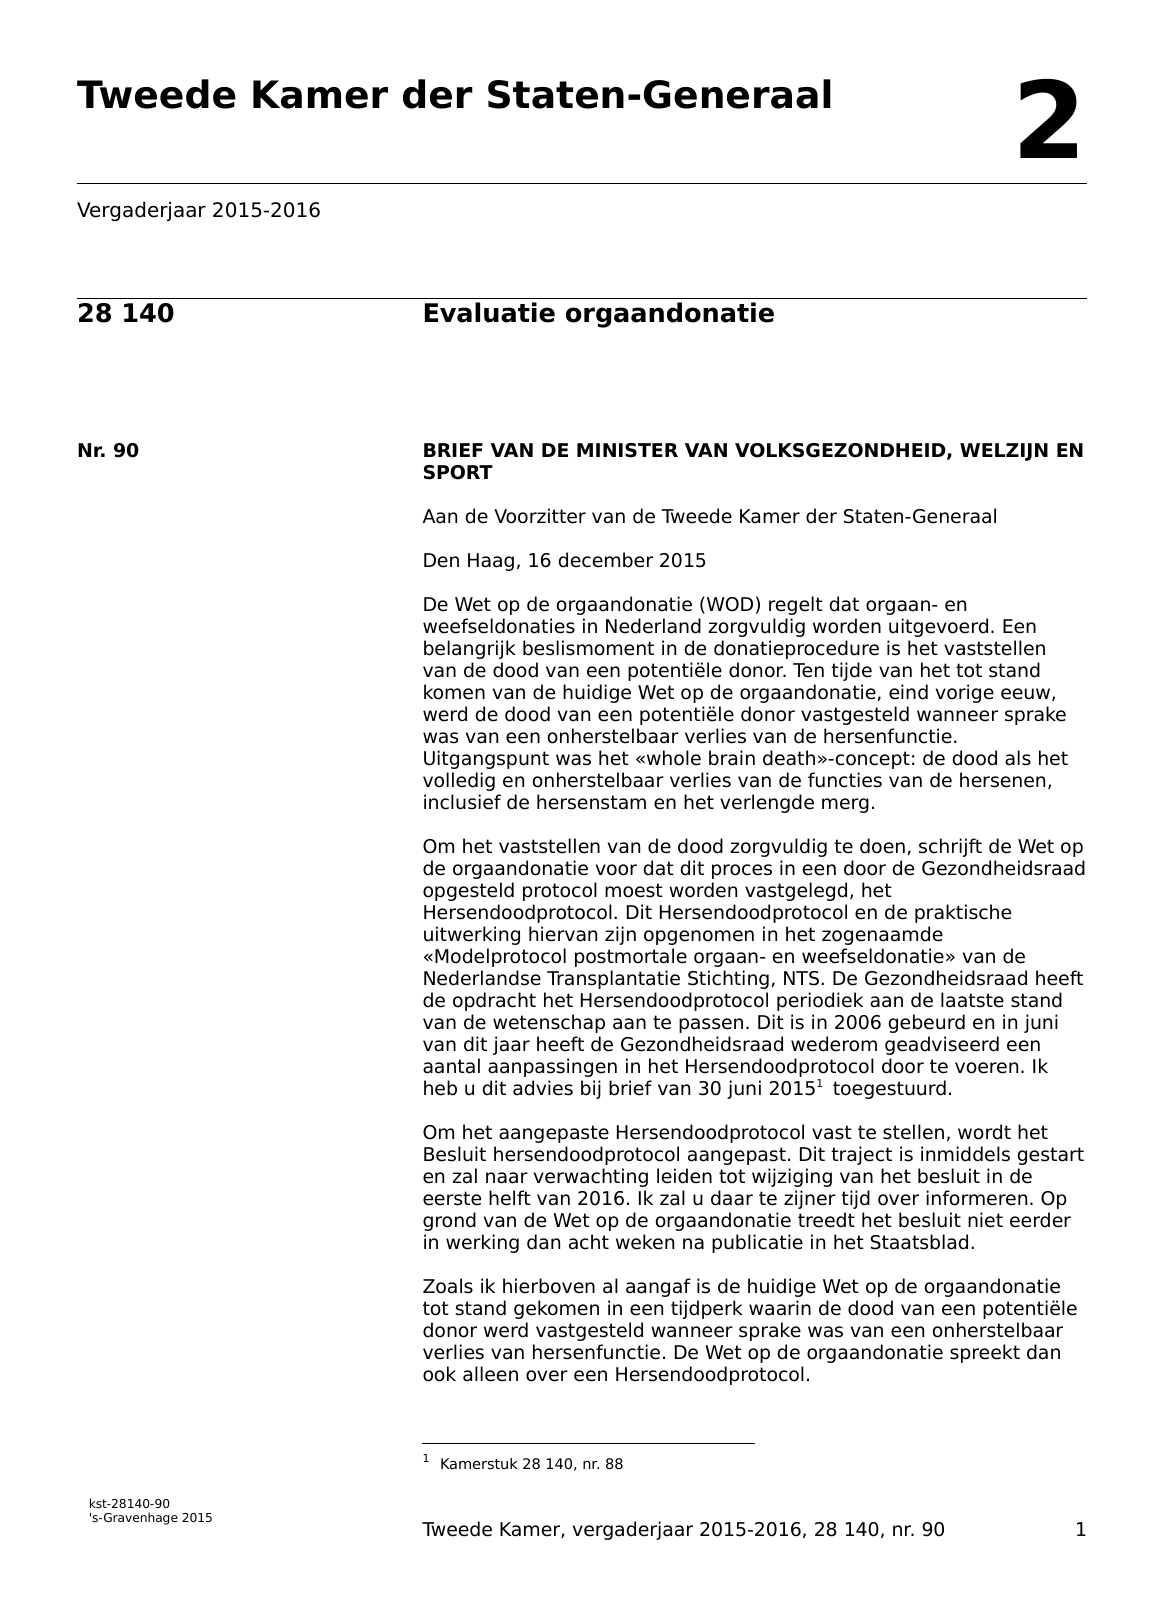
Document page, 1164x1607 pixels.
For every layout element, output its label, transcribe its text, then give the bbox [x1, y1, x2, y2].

table_cell Vergaderjaar 2015-2016 [77, 184, 1087, 298]
text Om het aangepaste Hersendoodprotocol vast te stellen, wordt het Besluit hersendoodprotocol aangepast. Dit traject is inmiddels gestart en zal naar verwachting leiden tot wijziging van het besluit in de eerste helft van 2016. Ik zal u daar te zijner tijd over informeren. Op grond van de Wet op de orgaandonatie treedt het besluit niet eerder in werking dan acht weken na publicatie in het Staatsblad. [422, 1122, 1087, 1254]
text Aan de Voorzitter van de Tweede Kamer der Staten-Generaal [422, 506, 1087, 528]
table_header Tweede Kamer der Staten-Generaal [77, 59, 886, 183]
table_header 2 [886, 59, 1087, 183]
text De Wet op de orgaandonatie (WOD) regelt dat orgaan- en weefseldonaties in Nederland zorgvuldig worden uitgevoerd. Een belangrijk beslismoment in de donatieprocedure is het vaststellen van de dood van een potentiële donor. Ten tijde van het tot stand komen van de huidige Wet op de orgaandonatie, eind vorige eeuw, werd de dood van een potentiële donor vastgesteld wanneer sprake was van een onherstelbaar verlies van de hersenfunctie. Uitgangspunt was het «whole brain death»-concept: de dood als het volledig en onherstelbaar verlies van de functies van de hersenen, inclusief de hersenstam en het verlengde merg. [422, 594, 1087, 814]
subtitle 28 140 Evaluatie orgaandonatie [77, 299, 1087, 329]
text Den Haag, 16 december 2015 [422, 550, 1087, 572]
text Kamerstuk 28 140, nr. 88 [422, 1452, 1087, 1474]
text 's-Gravenhage 2015 [88, 1511, 323, 1525]
text Zoals ik hierboven al aangaf is de huidige Wet op de orgaandonatie tot stand gekomen in een tijdperk waarin de dood van een potentiële donor werd vastgesteld wanneer sprake was van een onherstelbaar verlies van hersenfunctie. De Wet op de orgaandonatie spreekt dan ook alleen over een Hersendoodprotocol. [422, 1276, 1087, 1386]
text kst-28140-90 [88, 1497, 323, 1511]
text Om het vaststellen van de dood zorgvuldig te doen, schrijft de Wet op de orgaandonatie voor dat dit proces in een door de Gezondheidsraad opgesteld protocol moest worden vastgelegd, het Hersendoodprotocol. Dit Hersendoodprotocol en de praktische uitwerking hiervan zijn opgenomen in het zogenaamde «Modelprotocol postmortale orgaan- en weefseldonatie» van de Nederlandse Transplantatie Stichting, NTS. De Gezondheidsraad heeft de opdracht het Hersendoodprotocol periodiek aan de laatste stand van de wetenschap aan te passen. Dit is in 2006 gebeurd en in juni van dit jaar heeft de Gezondheidsraad wederom geadviseerd een aantal aanpassingen in het Hersendoodprotocol door te voeren. Ik heb u dit advies bij brief van 30 juni 2015 toegestuurd. [422, 836, 1087, 1100]
subtitle Nr. 90 BRIEF VAN DE MINISTER VAN VOLKSGEZONDHEID, WELZIJN EN SPORT [77, 440, 1087, 484]
